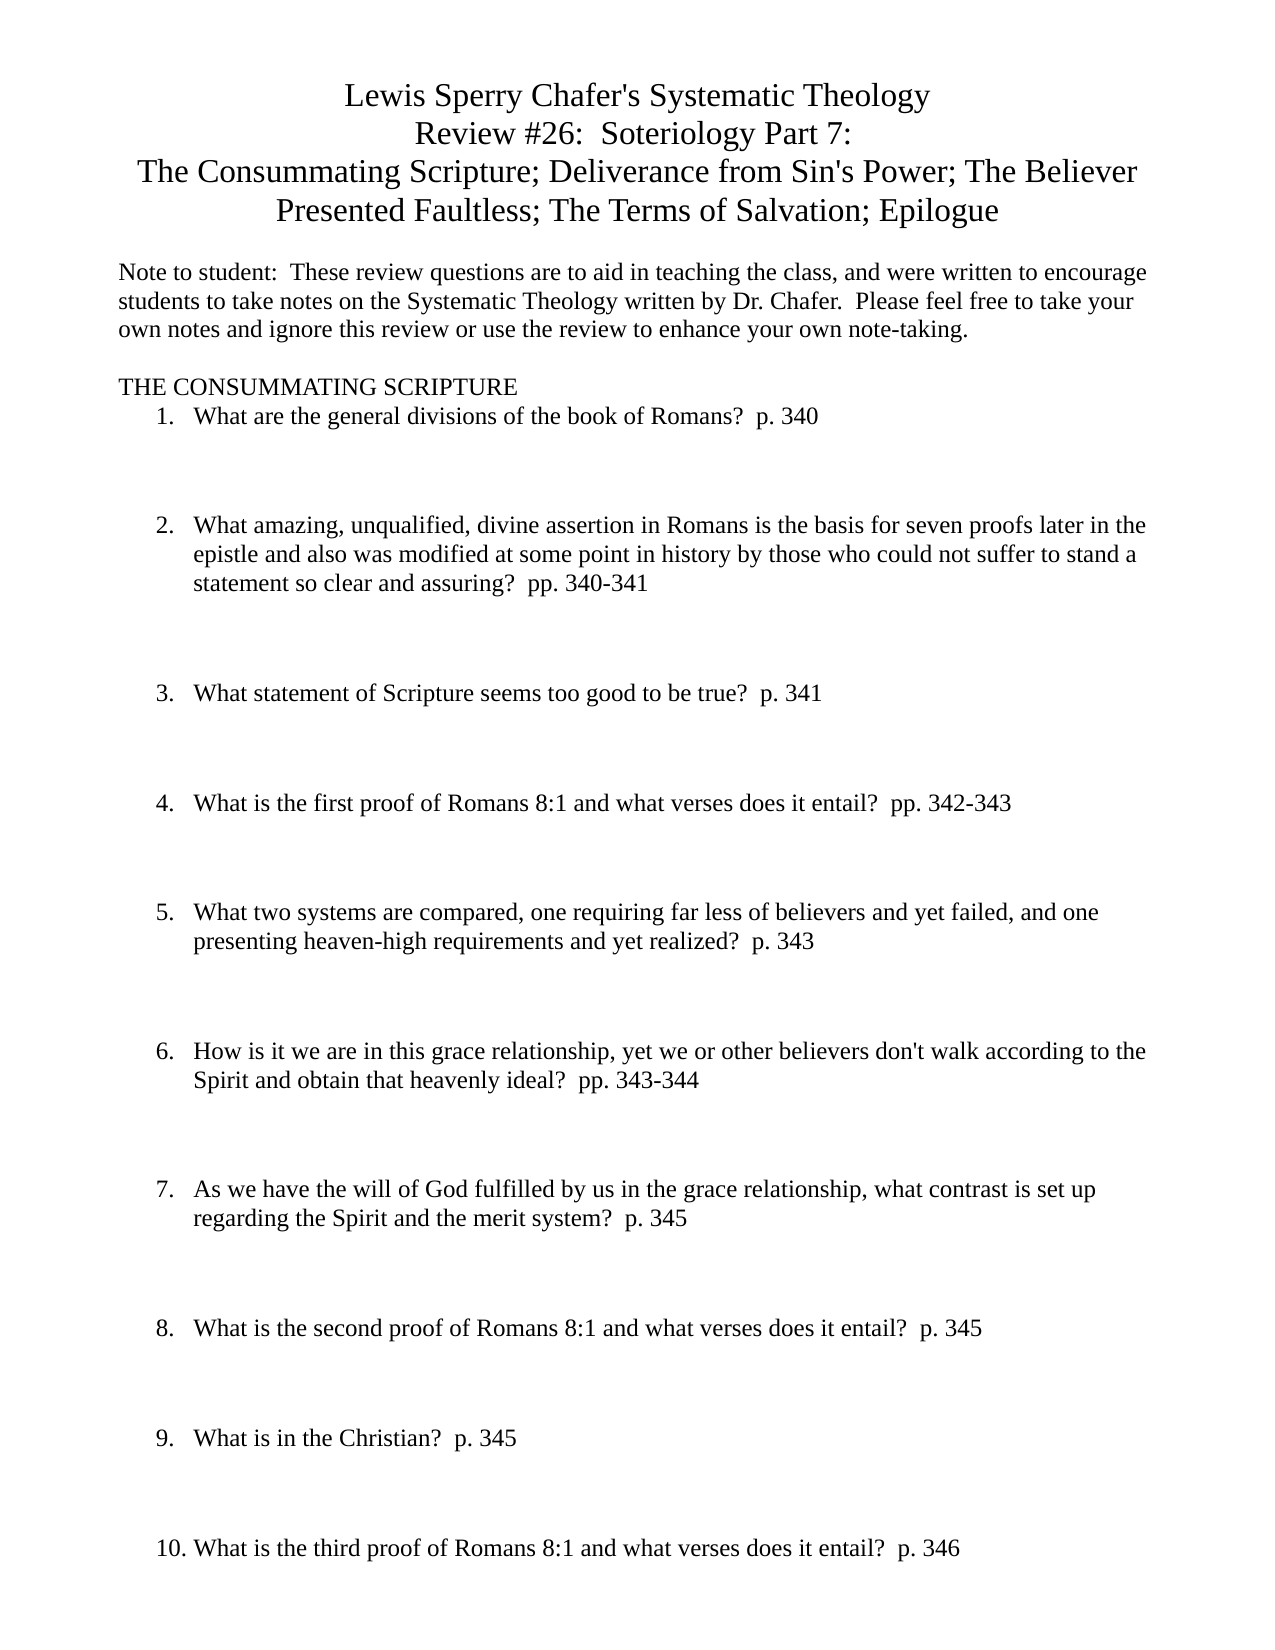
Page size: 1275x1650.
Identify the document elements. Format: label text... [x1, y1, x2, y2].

list What amazing, unqualified, divine assertion in Romans is the basis for seven proofs later in the epistle and also was modified at some point in history by those who could not suffer to stand a statement so clear and assuring? pp. 340-341 [156, 511, 1157, 597]
text The Consummating Scripture; Deliverance from Sin's Power; The Believer Presented Faultless; The Terms of Salvation; Epilogue [118, 152, 1157, 228]
text Note to student: These review questions are to aid in teaching the class, and were written to encourage students to take notes on the Systematic Theology written by Dr. Chafer. Please feel free to take your own notes and ignore this review or use the review to enhance your own note-taking. [118, 257, 1157, 343]
list What is the first proof of Romans 8:1 and what verses does it entail? pp. 342-343 [156, 788, 1157, 816]
text THE CONSUMMATING SCRIPTURE [118, 372, 1157, 401]
list How is it we are in this grace relationship, yet we or other believers don't walk according to the Spirit and obtain that heavenly ideal? pp. 343-344 [156, 1036, 1157, 1093]
list What two systems are compared, one requiring far less of believers and yet failed, and one presenting heaven-high requirements and yet realized? p. 343 [156, 897, 1157, 955]
text Review #26: Soteriology Part 7: [118, 113, 1157, 152]
list What is the third proof of Romans 8:1 and what verses does it entail? p. 346 [156, 1533, 1157, 1561]
list What are the general divisions of the book of Romans? p. 340 [156, 401, 1157, 429]
list What is the second proof of Romans 8:1 and what verses does it entail? p. 345 [156, 1313, 1157, 1342]
text Lewis Sperry Chafer's Systematic Theology [118, 75, 1157, 113]
list As we have the will of God fulfilled by us in the grace relationship, what contrast is set up regarding the Spirit and the merit system? p. 345 [156, 1174, 1157, 1232]
list What statement of Scripture seems too good to be true? p. 341 [156, 678, 1157, 707]
list What is in the Christian? p. 345 [156, 1423, 1157, 1452]
